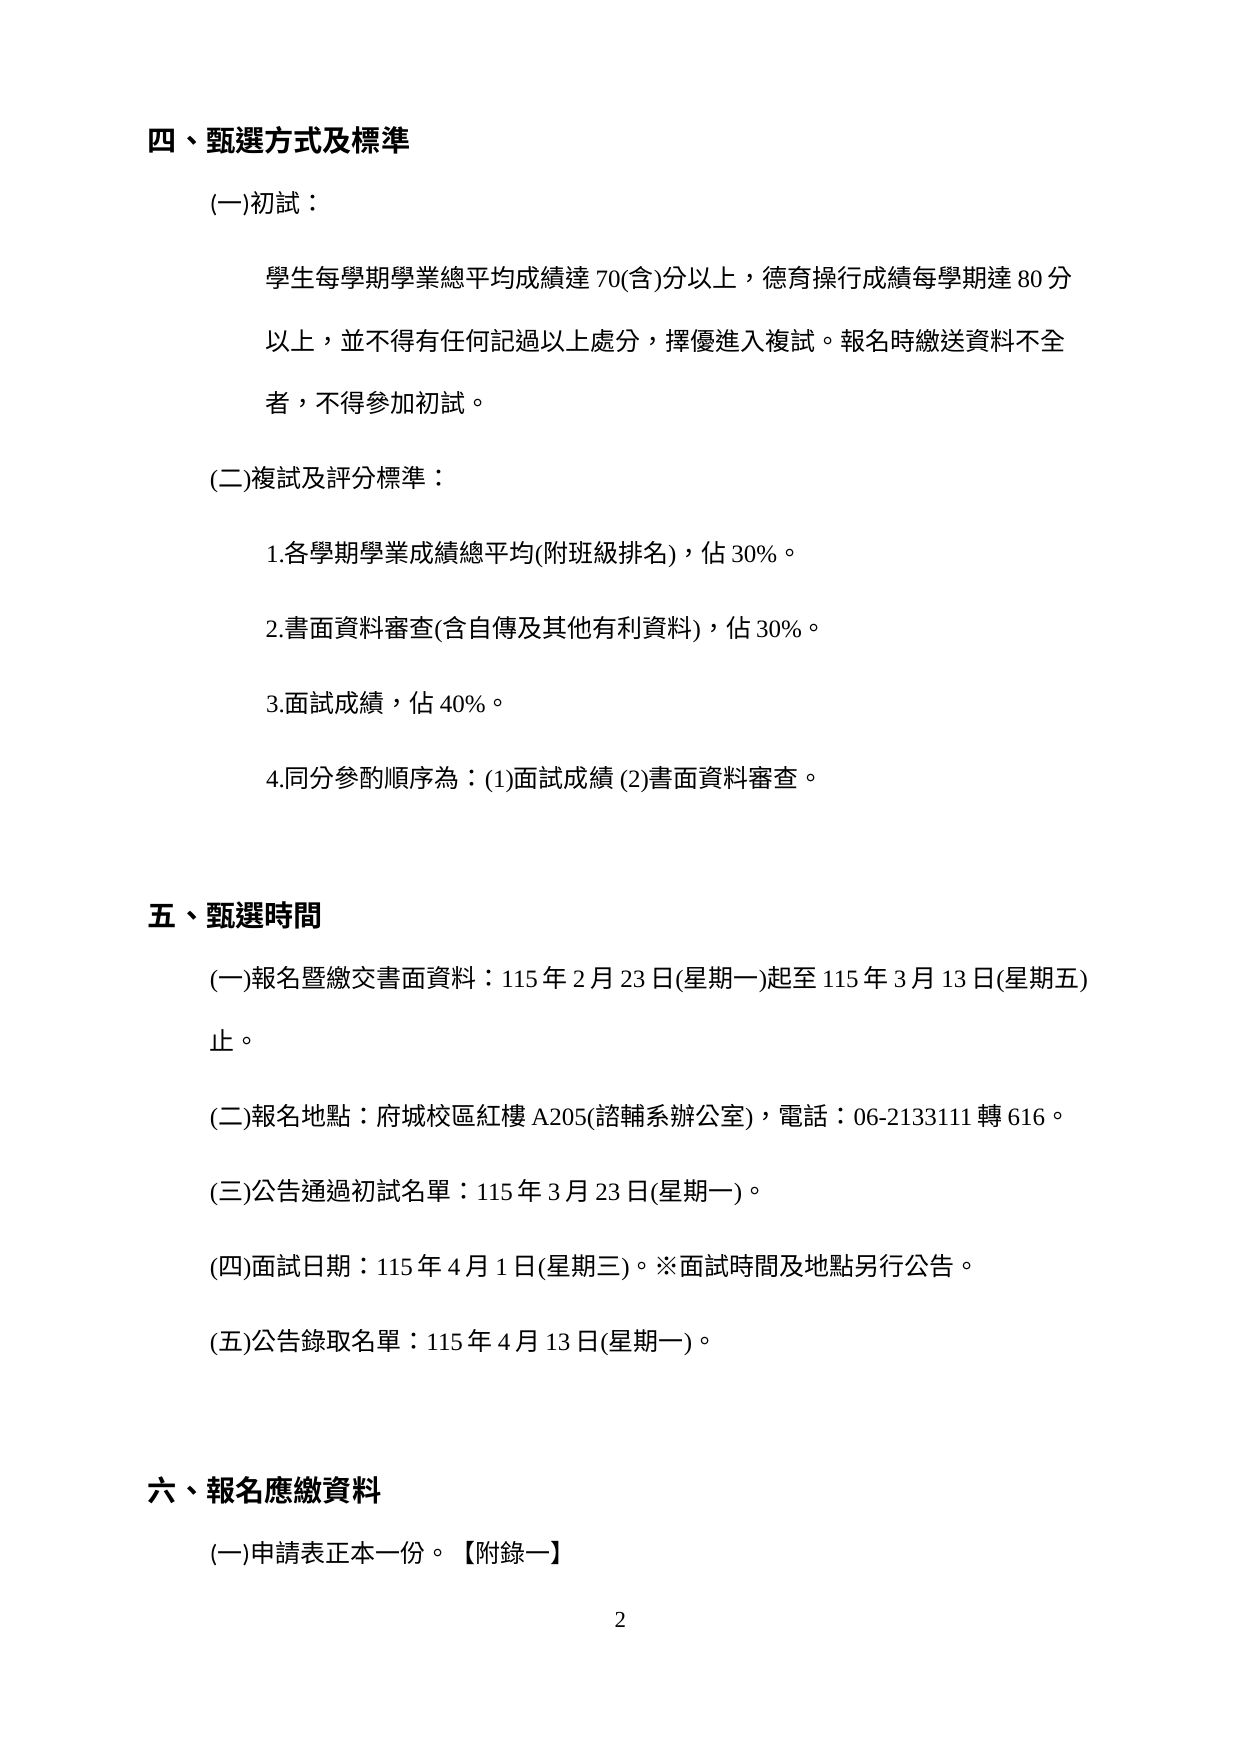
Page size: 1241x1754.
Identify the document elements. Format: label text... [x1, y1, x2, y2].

text (五)公告錄取名單：115年4月13日(星期一)。 [209, 1297, 984, 1360]
text 五、甄選時間 [148, 872, 1092, 935]
text 3.面試成績，佔40%。 [148, 660, 1092, 722]
text (一)報名暨繳交書面資料：115年2月23日(星期一)起至115年3月13日(星期五)止。 [209, 935, 1093, 1060]
text (二)複試及評分標準： [209, 435, 1068, 497]
text (四)面試日期：115年4月1日(星期三)。※面試時間及地點另行公告。 [209, 1222, 1093, 1285]
text (三)公告通過初試名單：115年3月23日(星期一)。 [209, 1147, 984, 1210]
text (二)報名地點：府城校區紅樓A205(諮輔系辦公室)，電話：06-2133111轉616。 [209, 1072, 1093, 1135]
text 六、報名應繳資料 [148, 1447, 1092, 1510]
text 1.各學期學業成績總平均(附班級排名)，佔30%。 [148, 510, 1092, 572]
text 學生每學期學業總平均成績達70(含)分以上，德育操行成績每學期達80分以上，並不得有任何記過以上處分，擇優進入複試。報名時繳送資料不全者，不得參加初試。 [265, 235, 1092, 422]
text 4.同分參酌順序為：(1)面試成績 (2)書面資料審查。 [148, 735, 1092, 797]
text 四、甄選方式及標準 [148, 97, 1092, 160]
text (一)申請表正本一份。【附錄一】 [209, 1510, 1093, 1572]
text (一)初試： [209, 160, 1068, 222]
text 2.書面資料審查(含自傳及其他有利資料)，佔30%。 [265, 585, 1092, 647]
